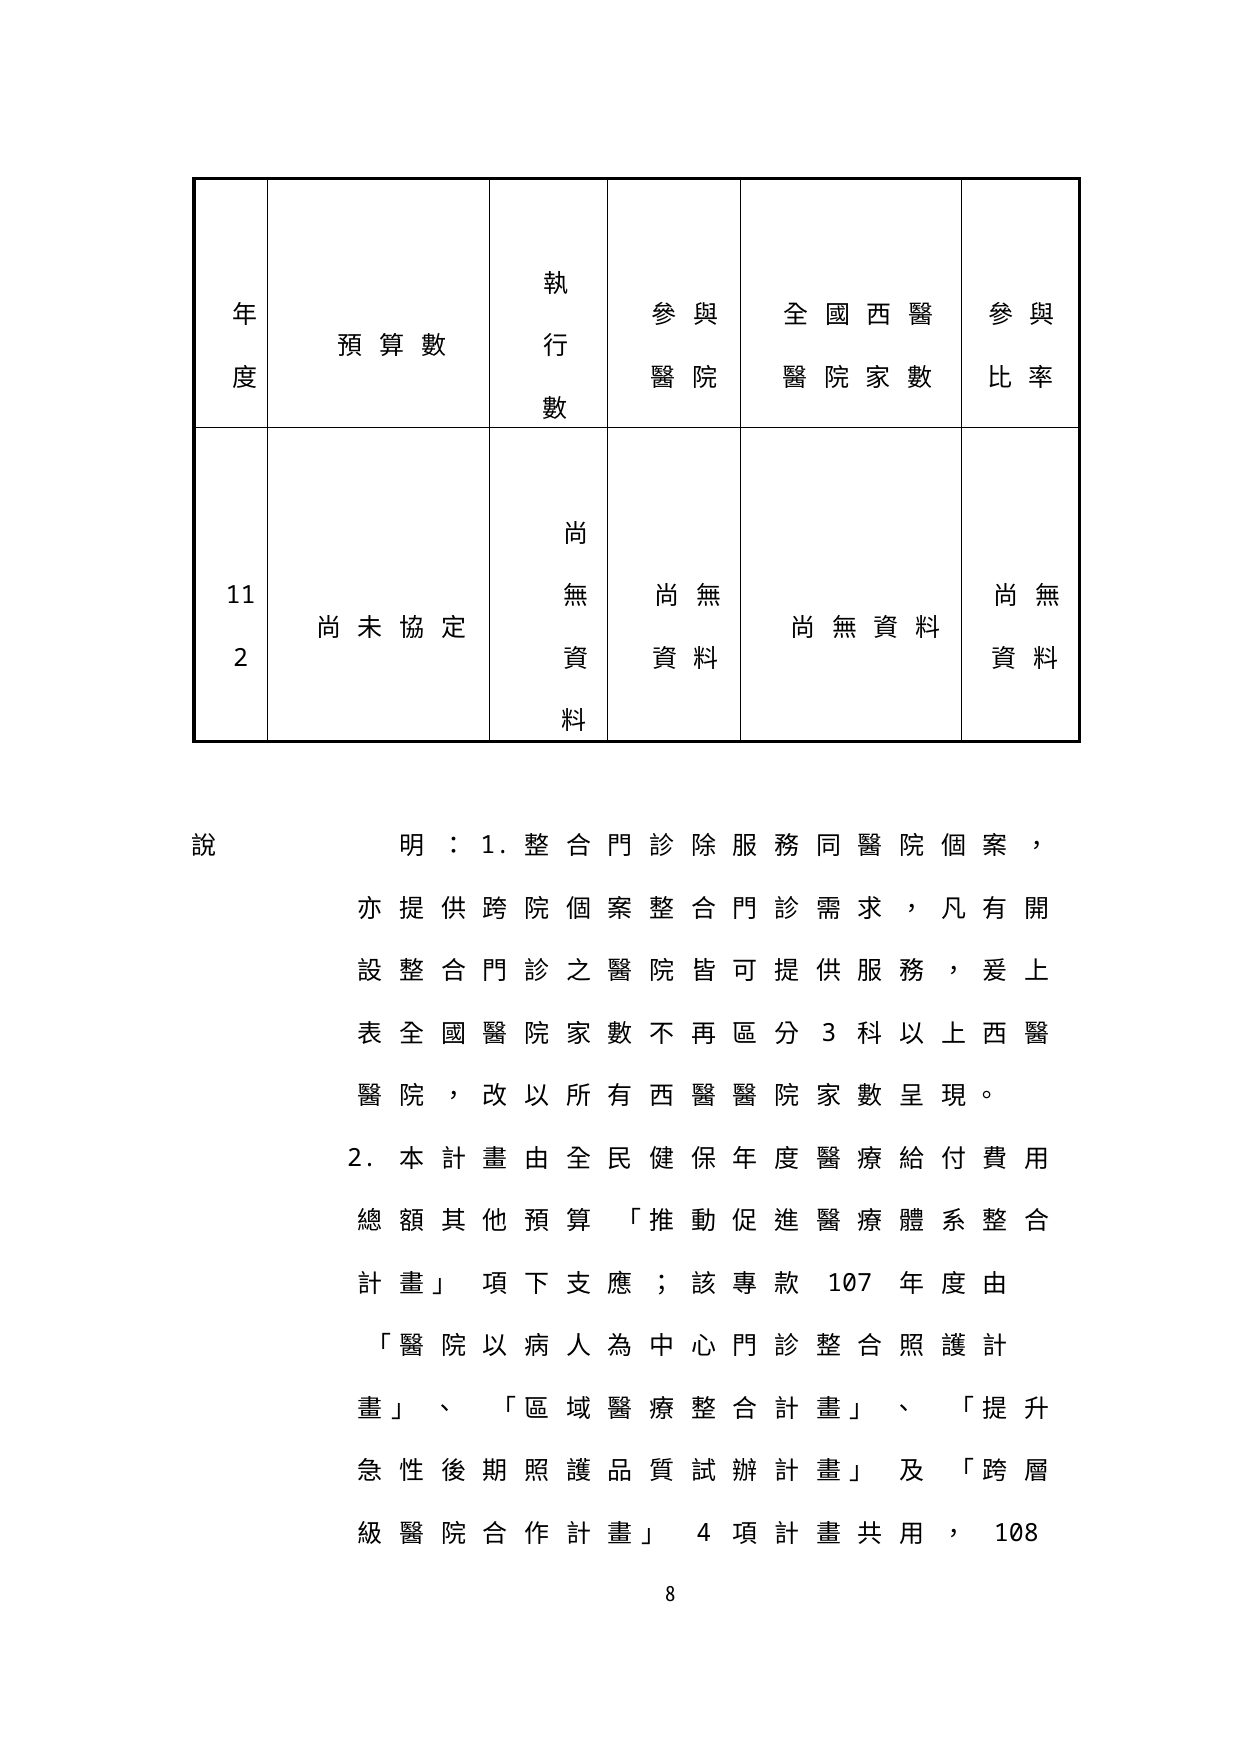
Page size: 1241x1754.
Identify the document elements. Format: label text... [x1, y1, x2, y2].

table_cell 尚無資料 [608, 428, 740, 740]
table_header 參與醫院 [608, 180, 740, 427]
table_header 參與比率 [962, 180, 1078, 427]
table_header 預算數 [268, 180, 489, 427]
table_cell 尚無資料 [490, 428, 607, 740]
text 2.本計畫由全民健保年度醫療給付費用總額其他預算「推動促進醫療體系整合計畫」項下支應；該專款107年度由「醫院以病人為中心門診整合照護計畫」、「區域醫療整合計畫」、「提升急性後期照護品質試辦計畫」及「跨層級醫院合作計畫」4項計畫共用，108 [183, 1115, 1058, 1552]
text 說 明：1.整合門診除服務同醫院個案，亦提供跨院個案整合門診需求，凡有開設整合門診之醫院皆可提供服務，爰上表全國醫院家數不再區分3科以上西醫醫院，改以所有西醫醫院家數呈現。 [183, 802, 1058, 1115]
table_cell 尚未協定 [268, 428, 489, 740]
table_header 年度 [196, 180, 267, 427]
table_header 全國西醫醫院家數 [741, 180, 961, 427]
table_cell 尚無資料 [962, 428, 1078, 740]
table_header 執行數 [490, 180, 607, 427]
table_cell 112 [196, 428, 267, 740]
table_cell 尚無資料 [741, 428, 961, 740]
